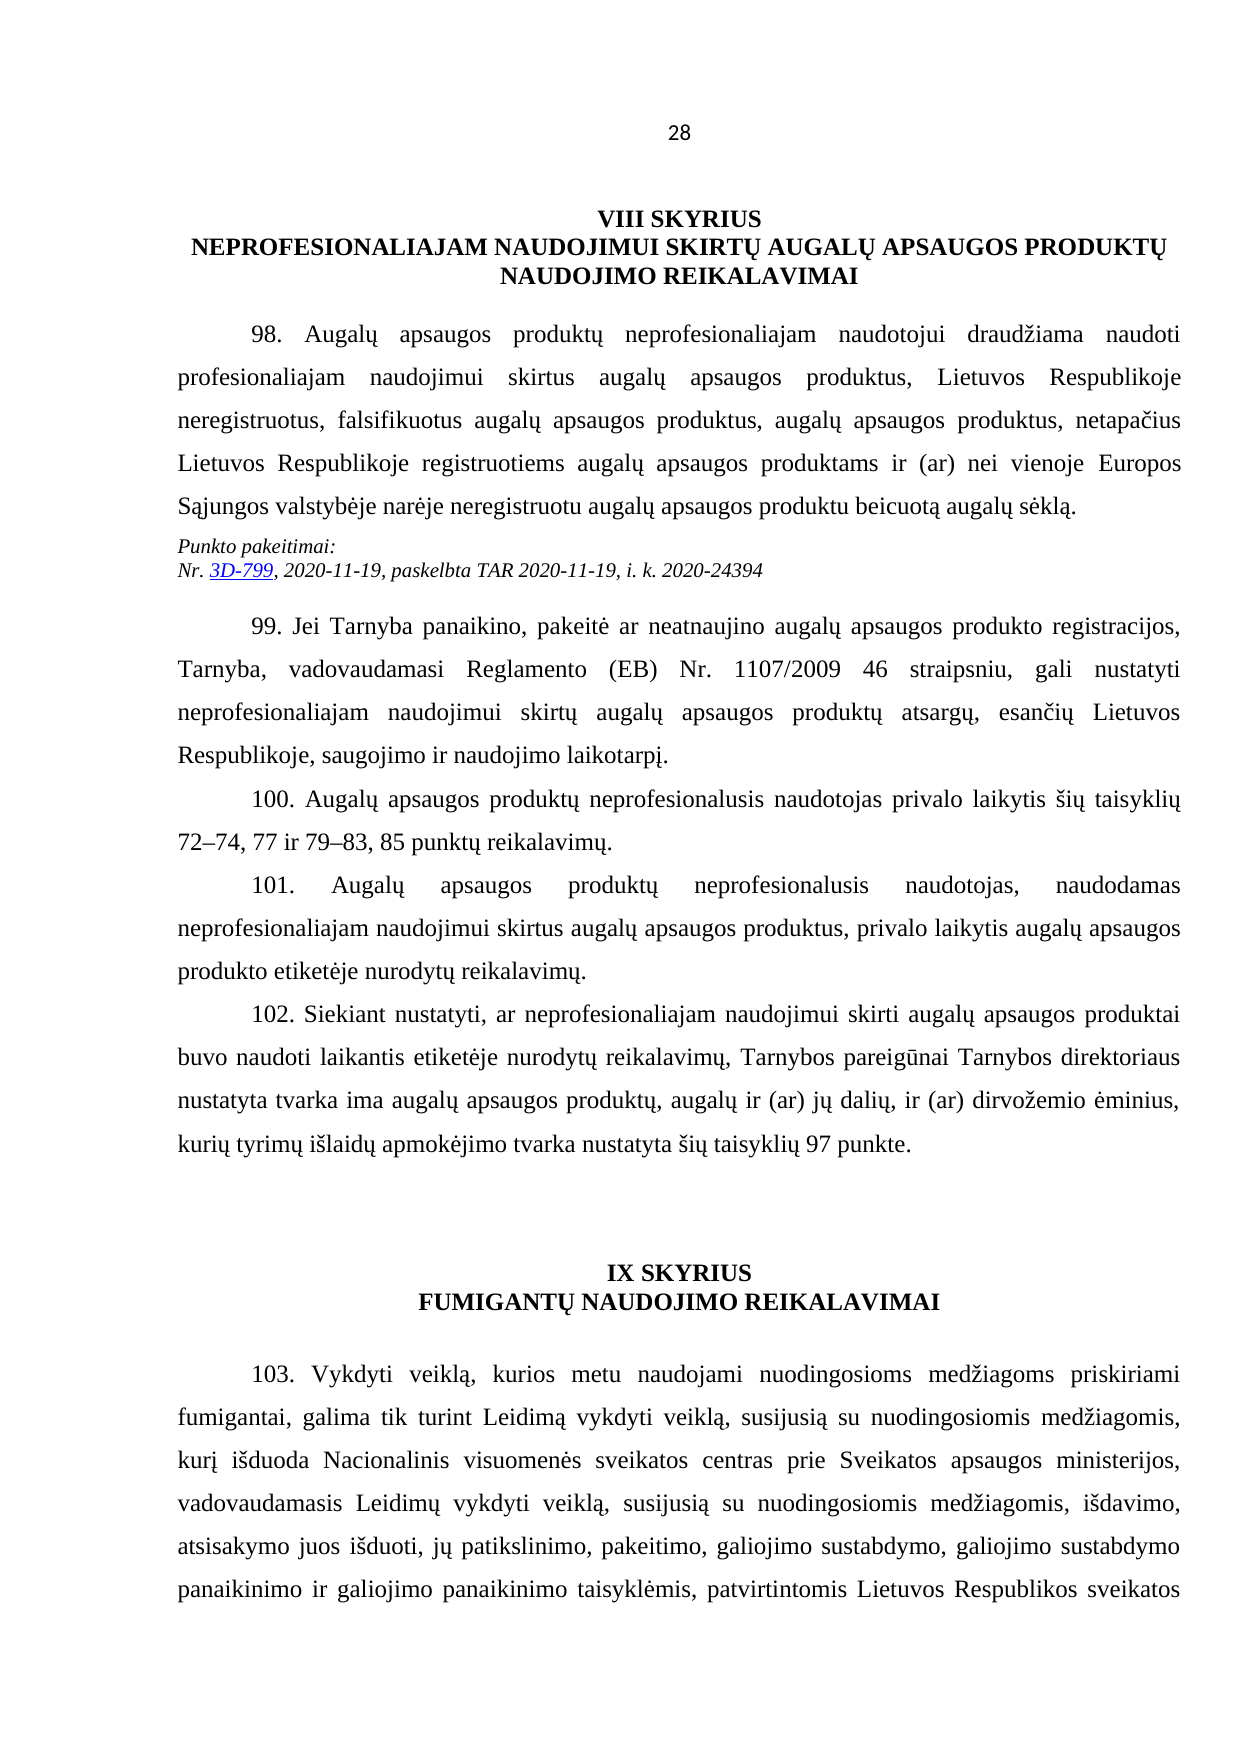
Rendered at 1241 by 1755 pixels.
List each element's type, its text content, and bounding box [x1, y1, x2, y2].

text 103. Vykdyti veiklą, kurios metu naudojami nuodingosioms medžiagoms priskiriami fumigantai, galima tik turint Leidimą vykdyti veiklą, susijusią su nuodingosiomis medžiagomis, kurį išduoda Nacionalinis visuomenės sveikatos centras prie Sveikatos apsaugos ministerijos, vadovaudamasis Leidimų vykdyti veiklą, susijusią su nuodingosiomis medžiagomis, išdavimo, atsisakymo juos išduoti, jų patikslinimo, pakeitimo, galiojimo sustabdymo, galiojimo sustabdymo panaikinimo ir galiojimo panaikinimo taisyklėmis, patvirtintomis Lietuvos Respublikos sveikatos [177, 1359, 1181, 1603]
subtitle FUMIGANTŲ NAUDOJIMO REIKALAVIMAI [177, 1287, 1181, 1316]
text 100. Augalų apsaugos produktų neprofesionalusis naudotojas privalo laikytis šių taisyklių 72–74, 77 ir 79–83, 85 punktų reikalavimų. [177, 784, 1181, 856]
text 98. Augalų apsaugos produktų neprofesionaliajam naudotojui draudžiama naudoti profesionaliajam naudojimui skirtus augalų apsaugos produktus, Lietuvos Respublikoje neregistruotus, falsifikuotus augalų apsaugos produktus, augalų apsaugos produktus, netapačius Lietuvos Respublikoje registruotiems augalų apsaugos produktams ir (ar) nei vienoje Europos Sąjungos valstybėje narėje neregistruotu augalų apsaugos produktu beicuotą augalų sėklą. [177, 319, 1181, 520]
text Punkto pakeitimai: [177, 534, 1181, 558]
subtitle IX SKYRIUS [177, 1258, 1181, 1287]
text 101. Augalų apsaugos produktų neprofesionalusis naudotojas, naudodamas neprofesionaliajam naudojimui skirtus augalų apsaugos produktus, privalo laikytis augalų apsaugos produkto etiketėje nurodytų reikalavimų. [177, 870, 1181, 985]
text 102. Siekiant nustatyti, ar neprofesionaliajam naudojimui skirti augalų apsaugos produktai buvo naudoti laikantis etiketėje nurodytų reikalavimų, Tarnybos pareigūnai Tarnybos direktoriaus nustatyta tvarka ima augalų apsaugos produktų, augalų ir (ar) jų dalių, ir (ar) dirvožemio ėminius, kurių tyrimų išlaidų apmokėjimo tvarka nustatyta šių taisyklių 97 punkte. [177, 999, 1181, 1157]
subtitle NEPROFESIONALIAJAM NAUDOJIMUI SKIRTŲ AUGALŲ APSAUGOS PRODUKTŲ NAUDOJIMO REIKALAVIMAI [177, 232, 1181, 290]
text 99. Jei Tarnyba panaikino, pakeitė ar neatnaujino augalų apsaugos produkto registracijos, Tarnyba, vadovaudamasi Reglamento (EB) Nr. 1107/2009 46 straipsniu, gali nustatyti neprofesionaliajam naudojimui skirtų augalų apsaugos produktų atsargų, esančių Lietuvos Respublikoje, saugojimo ir naudojimo laikotarpį. [177, 611, 1181, 769]
subtitle VIII SKYRIUS [177, 204, 1181, 232]
text Nr. 3D-799, 2020-11-19, paskelbta TAR 2020-11-19, i. k. 2020-24394 [177, 558, 1181, 582]
